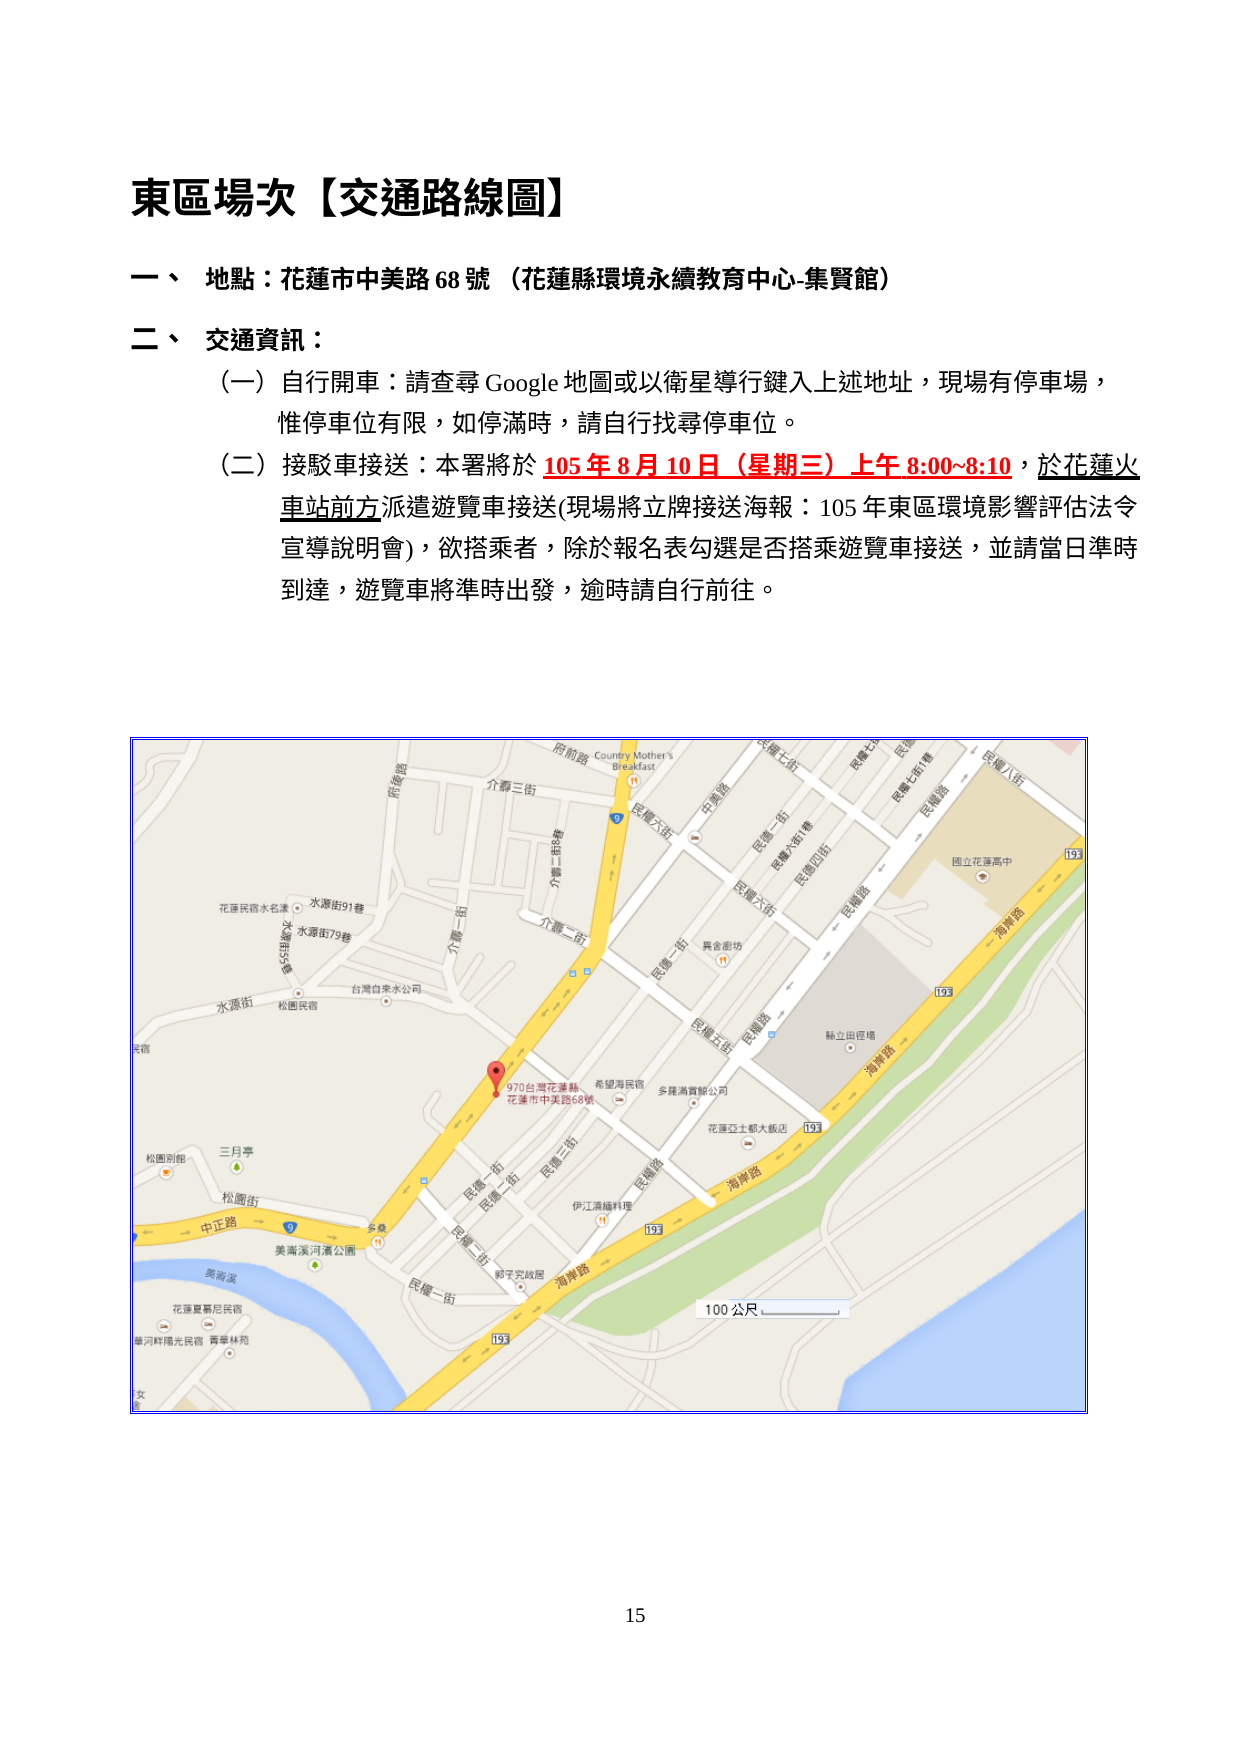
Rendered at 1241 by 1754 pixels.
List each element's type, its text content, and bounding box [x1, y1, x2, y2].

text 東區場次【交通路線圖】 [130, 165, 1140, 225]
list 交通資訊： [130, 316, 1140, 358]
text （一）自行開車：請查尋Google地圖或以衛星導行鍵入上述地址，現場有停車場， [205, 358, 1140, 399]
text 惟停車位有限，如停滿時，請自行找尋停車位。 [278, 399, 1140, 441]
list 地點：花蓮市中美路68號 （花蓮縣環境永續教育中心-集賢館） [130, 254, 1140, 297]
picture [133, 740, 1085, 1411]
text （二）接駁車接送：本署將於105年8月10日（星期三）上午8:00~8:10，於花蓮火車站前方派遣遊覽車接送(現場將立牌接送海報：105年東區環境影響評估法令宣導說明會)，欲搭乘者，除於報名表勾選是否搭乘遊覽車接送，並請當日準時到達，遊覽車將準時出發，逾時請自行前往。 [205, 441, 1140, 608]
